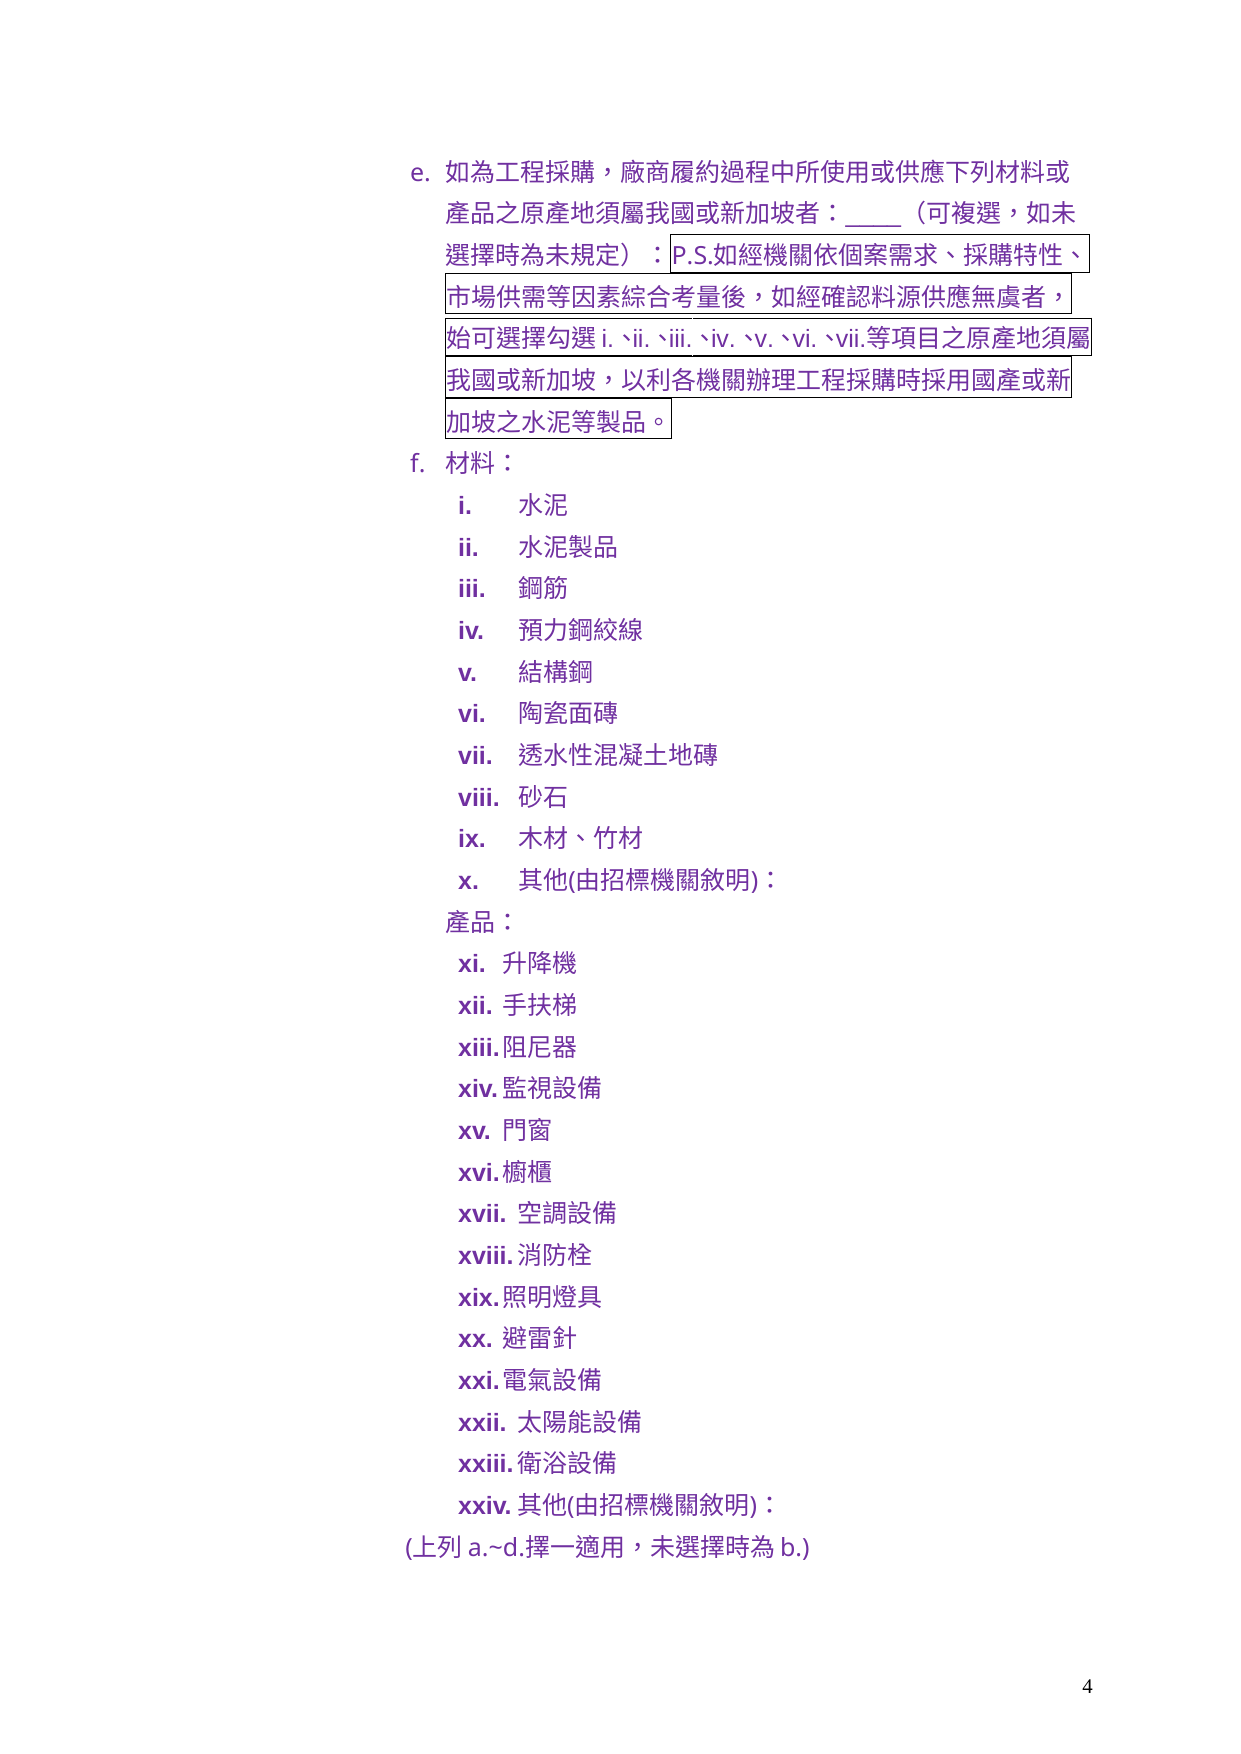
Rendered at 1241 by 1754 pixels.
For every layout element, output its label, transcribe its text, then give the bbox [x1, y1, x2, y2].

subtitle 手扶梯 [458, 981, 1092, 1023]
subtitle 結構鋼 [458, 648, 1092, 689]
subtitle 監視設備 [458, 1064, 1092, 1106]
subtitle 透水性混凝土地磚 [458, 731, 1092, 773]
subtitle 材料： [410, 439, 1092, 481]
subtitle 水泥 [458, 481, 1092, 523]
subtitle 升降機 [458, 939, 1092, 981]
subtitle 門窗 [458, 1106, 1092, 1148]
subtitle 空調設備 [458, 1189, 1092, 1231]
subtitle 砂石 [458, 773, 1092, 814]
text (上列a.~d.擇一適用，未選擇時為b.) [399, 1523, 1092, 1564]
subtitle 如為工程採購，廠商履約過程中所使用或供應下列材料或產品之原產地須屬我國或新加坡者：­­­____（可複選，如未選擇時為未規定）：P.S.如經機關依個案需求、採購特性、市場供需等因素綜合考量後，如經確認料源供應無虞者，始可選擇勾選i.、ii.、iii.、iv.、v.、vi.、vii.等項目之原產地須屬我國或新加坡，以利各機關辦理工程採購時採用國產或新加坡之水泥等製品。 [410, 148, 1092, 439]
subtitle 電氣設備 [458, 1356, 1092, 1398]
subtitle 太陽能設備 [458, 1398, 1092, 1439]
subtitle 產品： [445, 898, 1092, 939]
subtitle 照明燈具 [458, 1273, 1092, 1314]
subtitle 衛浴設備 [458, 1439, 1092, 1481]
subtitle 其他(由招標機關敘明)： [458, 856, 1092, 898]
subtitle 阻尼器 [458, 1023, 1092, 1064]
subtitle 預力鋼絞線 [458, 606, 1092, 648]
subtitle 其他(由招標機關敘明)： [458, 1481, 1092, 1523]
subtitle 水泥製品 [458, 523, 1092, 564]
subtitle 鋼筋 [458, 564, 1092, 606]
subtitle 避雷針 [458, 1314, 1092, 1356]
subtitle 木材、竹材 [458, 814, 1092, 856]
subtitle 陶瓷面磚 [458, 689, 1092, 731]
subtitle 櫥櫃 [458, 1148, 1092, 1189]
subtitle 消防栓 [458, 1231, 1092, 1273]
